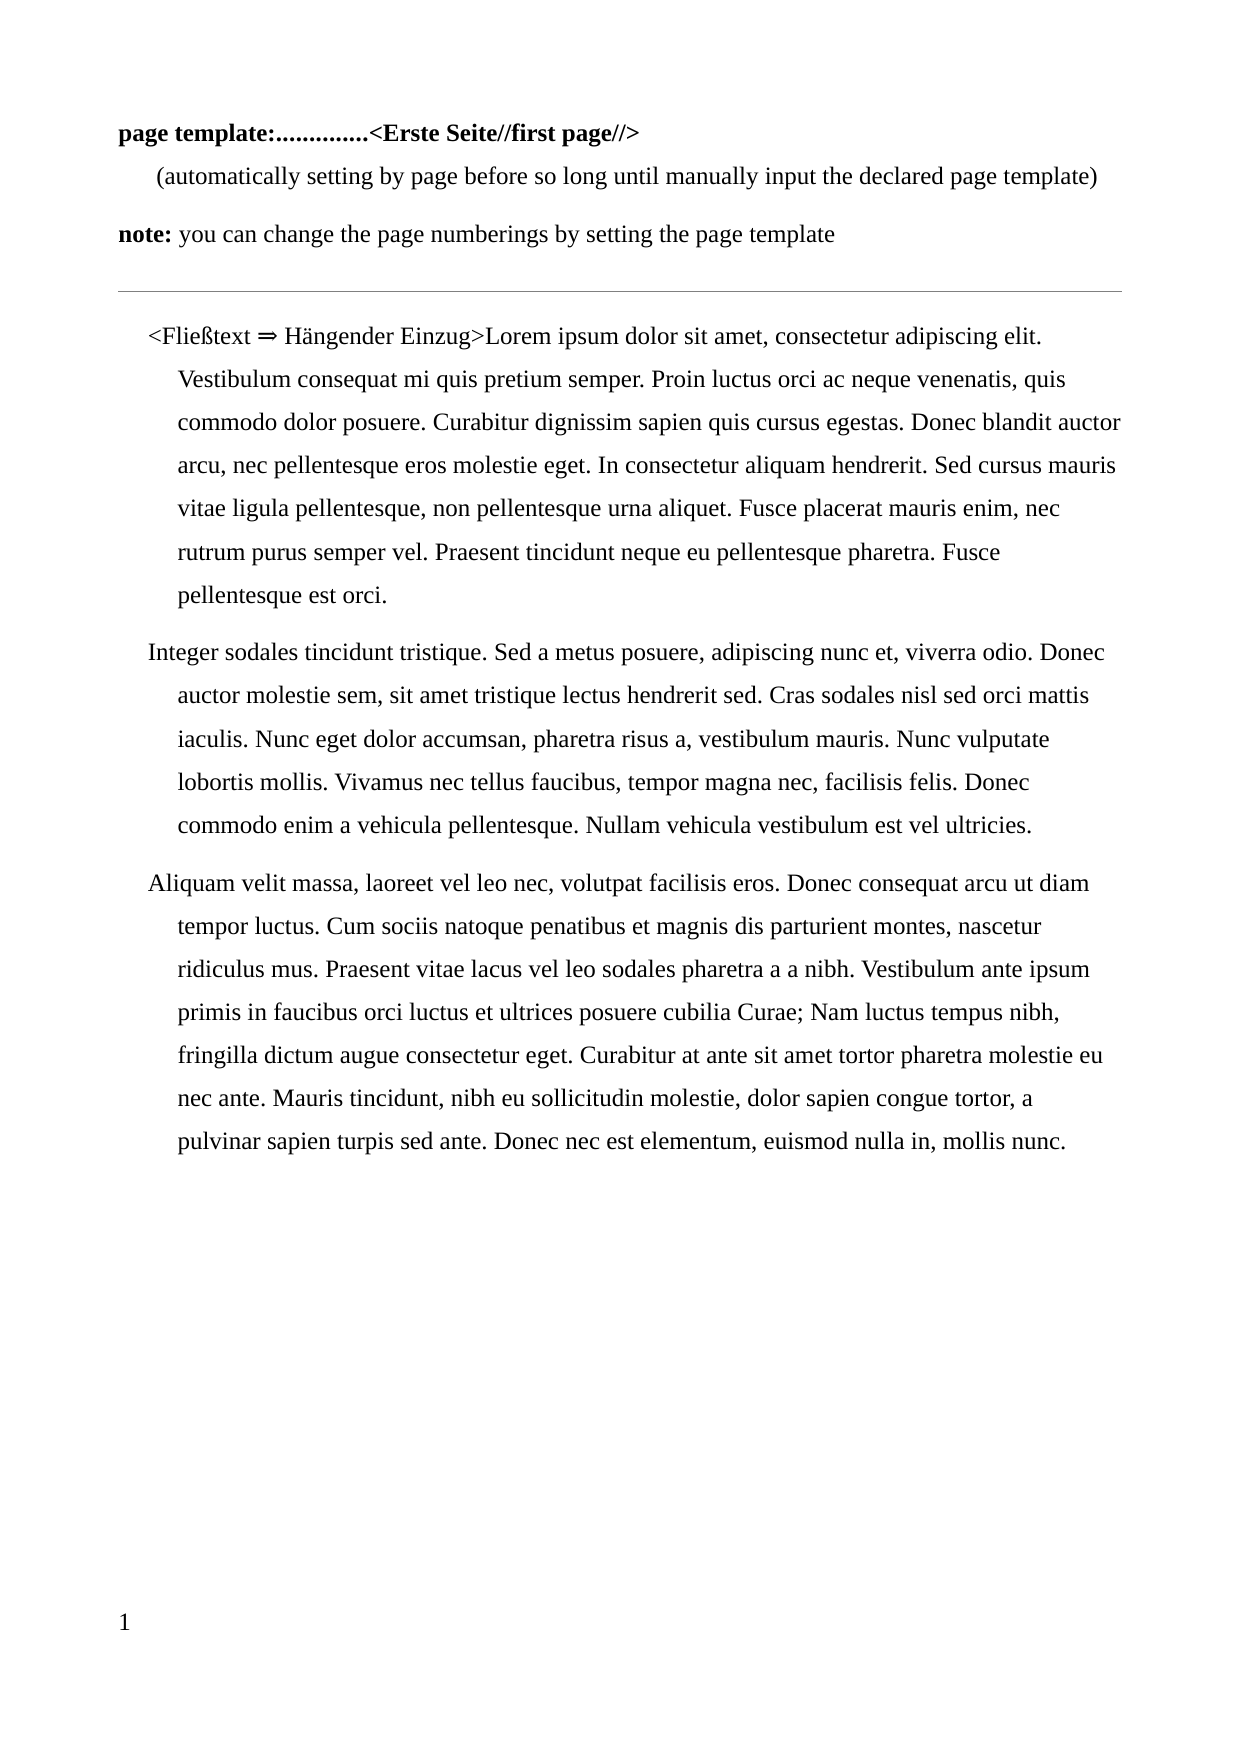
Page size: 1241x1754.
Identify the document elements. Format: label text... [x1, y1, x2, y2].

text page template: <Erste Seite//first page//> (automatically setting by page before so long until manually input the declared page template) [118, 118, 1122, 190]
text Integer sodales tincidunt tristique. Sed a metus posuere, adipiscing nunc et, viverra odio. Donec auctor molestie sem, sit amet tristique lectus hendrerit sed. Cras sodales nisl sed orci mattis iaculis. Nunc eget dolor accumsan, pharetra risus a, vestibulum mauris. Nunc vulputate lobortis mollis. Vivamus nec tellus faucibus, tempor magna nec, facilisis felis. Donec commodo enim a vehicula pellentesque. Nullam vehicula vestibulum est vel ultricies. [148, 637, 1122, 839]
text Aliquam velit massa, laoreet vel leo nec, volutpat facilisis eros. Donec consequat arcu ut diam tempor luctus. Cum sociis natoque penatibus et magnis dis parturient montes, nascetur ridiculus mus. Praesent vitae lacus vel leo sodales pharetra a a nibh. Vestibulum ante ipsum primis in faucibus orci luctus et ultrices posuere cubilia Curae; Nam luctus tempus nibh, fringilla dictum augue consectetur eget. Curabitur at ante sit amet tortor pharetra molestie eu nec ante. Mauris tincidunt, nibh eu sollicitudin molestie, dolor sapien congue tortor, a pulvinar sapien turpis sed ante. Donec nec est elementum, euismod nulla in, mollis nunc. [148, 868, 1122, 1155]
text note: you can change the page numberings by setting the page template [118, 219, 1122, 248]
text <Fließtext ⇒ Hängender Einzug>Lorem ipsum dolor sit amet, consectetur adipiscing elit. Vestibulum consequat mi quis pretium semper. Proin luctus orci ac neque venenatis, quis commodo dolor posuere. Curabitur dignissim sapien quis cursus egestas. Donec blandit auctor arcu, nec pellentesque eros molestie eget. In consectetur aliquam hendrerit. Sed cursus mauris vitae ligula pellentesque, non pellentesque urna aliquet. Fusce placerat mauris enim, nec rutrum purus semper vel. Praesent tincidunt neque eu pellentesque pharetra. Fusce pellentesque est orci. [148, 321, 1122, 608]
